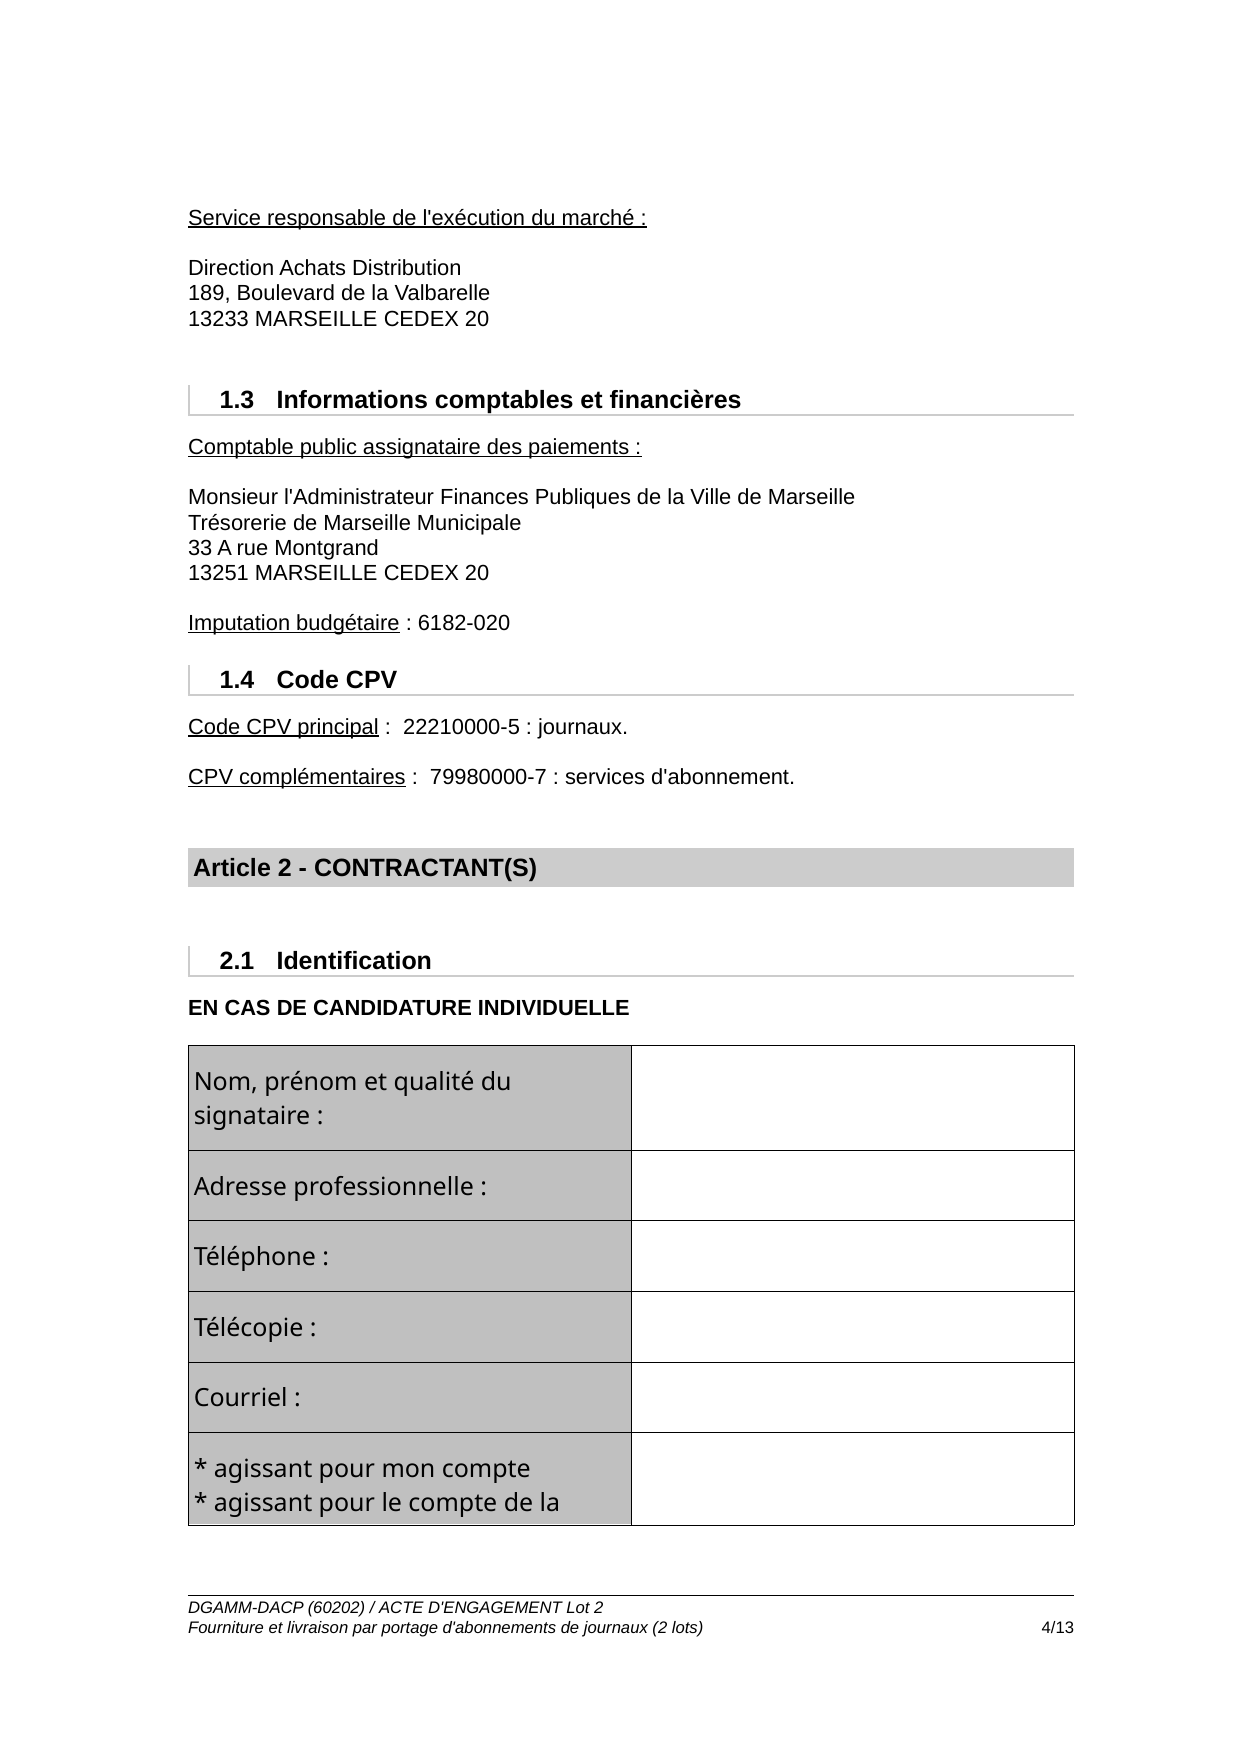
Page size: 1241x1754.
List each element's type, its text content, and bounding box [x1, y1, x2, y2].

text Trésorerie de Marseille Municipale [188, 509, 1074, 535]
subtitle Code CPV [190, 665, 1074, 694]
text Monsieur l'Administrateur Finances Publiques de la Ville de Marseille [188, 484, 1074, 509]
table_header [632, 1046, 1074, 1150]
table_cell [632, 1221, 1074, 1291]
table_cell * agissant pour mon compte * agissant pour le compte de la [189, 1433, 631, 1524]
table_cell Télécopie : [189, 1292, 631, 1362]
text 13233 MARSEILLE CEDEX 20 [188, 305, 1074, 331]
text Imputation budgétaire : 6182-020 [188, 610, 1074, 636]
text Comptable public assignataire des paiements : [188, 434, 1074, 459]
text CPV complémentaires : 79980000-7 : services d'abonnement. [188, 764, 1074, 789]
table_header Nom, prénom et qualité du signataire : [189, 1046, 631, 1150]
text Service responsable de l'exécution du marché : [188, 204, 1074, 230]
table_cell Téléphone : [189, 1221, 631, 1291]
text Direction Achats Distribution [188, 255, 1074, 280]
subtitle CONTRACTANT(S) [190, 851, 1072, 885]
subtitle Identification [190, 946, 1074, 975]
subtitle Informations comptables et financières [190, 385, 1074, 414]
text Code CPV principal : 22210000-5 : journaux. [188, 713, 1074, 739]
table_cell Courriel : [189, 1363, 631, 1432]
text 13251 MARSEILLE CEDEX 20 [188, 560, 1074, 585]
table_cell [632, 1363, 1074, 1432]
table_cell Adresse professionnelle : [189, 1151, 631, 1220]
table_cell [632, 1151, 1074, 1220]
text 33 A rue Montgrand [188, 535, 1074, 560]
table_cell [632, 1433, 1074, 1524]
table_cell [632, 1292, 1074, 1362]
text 189, Boulevard de la Valbarelle [188, 280, 1074, 305]
text EN CAS DE CANDIDATURE INDIVIDUELLE [188, 995, 1074, 1020]
